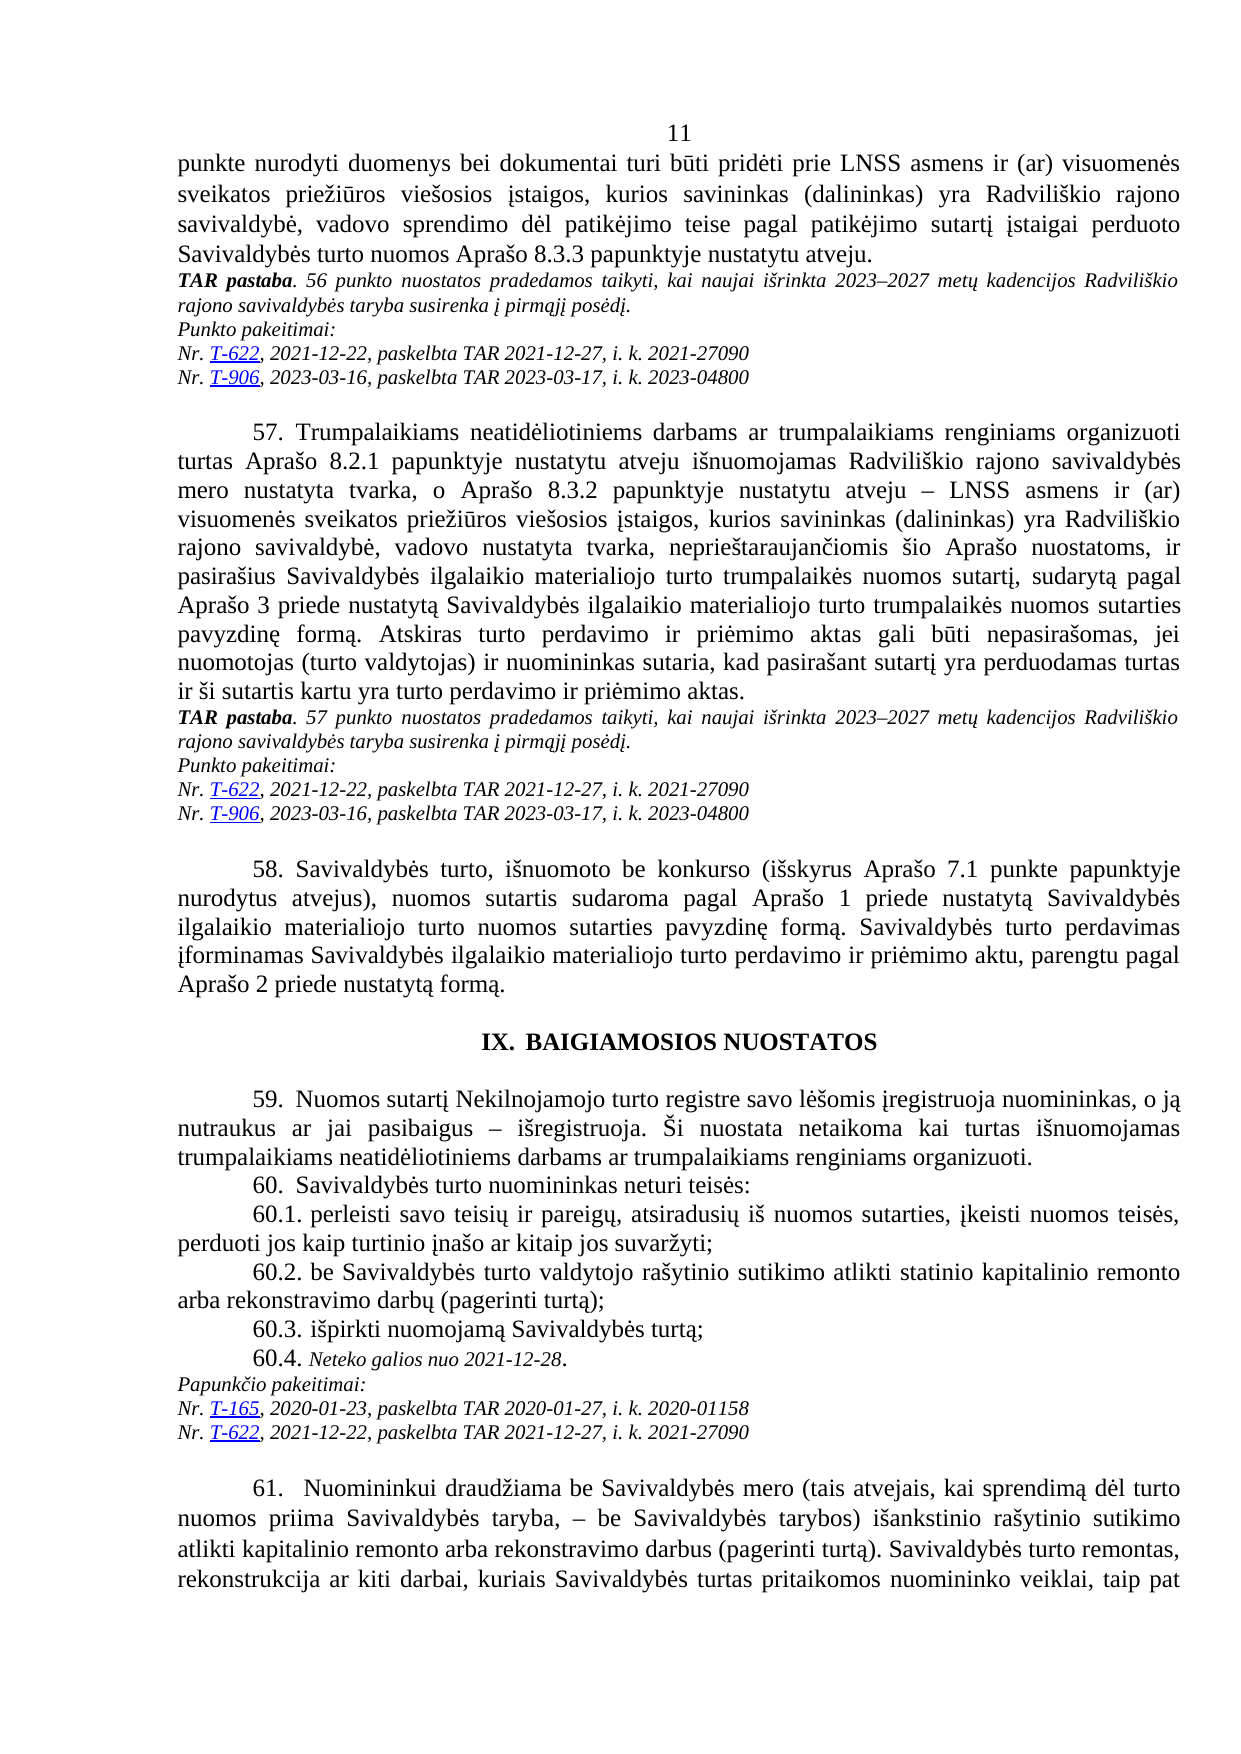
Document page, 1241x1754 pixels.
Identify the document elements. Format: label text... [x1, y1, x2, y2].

text 61. Nuomininkui draudžiama be Savivaldybės mero (tais atvejais, kai sprendimą dėl turto nuomos priima Savivaldybės taryba, – be Savivaldybės tarybos) išankstinio rašytinio sutikimo atlikti kapitalinio remonto arba rekonstravimo darbus (pagerinti turtą). Savivaldybės turto remontas, rekonstrukcija ar kiti darbai, kuriais Savivaldybės turtas pritaikomos nuomininko veiklai, taip pat [177, 1472, 1181, 1593]
text 60.4. Neteko galios nuo 2021-12-28. [177, 1343, 1181, 1372]
text Nr. T-622, 2021-12-22, paskelbta TAR 2021-12-27, i. k. 2021-27090 [177, 1420, 1181, 1444]
text Nr. T-622, 2021-12-22, paskelbta TAR 2021-12-27, i. k. 2021-27090 [177, 341, 1181, 365]
text TAR pastaba. 57 punkto nuostatos pradedamos taikyti, kai naujai išrinkta 2023–2027 metų kadencijos Radviliškio rajono savivaldybės taryba susirenka į pirmąjį posėdį. [177, 705, 1181, 753]
text Nr. T-622, 2021-12-22, paskelbta TAR 2021-12-27, i. k. 2021-27090 [177, 777, 1181, 801]
text 59. Nuomos sutartį Nekilnojamojo turto registre savo lėšomis įregistruoja nuomininkas, o ją nutraukus ar jai pasibaigus – išregistruoja. Ši nuostata netaikoma kai turtas išnuomojamas trumpalaikiams neatidėliotiniems darbams ar trumpalaikiams renginiams organizuoti. [177, 1084, 1181, 1170]
text Nr. T-906, 2023-03-16, paskelbta TAR 2023-03-17, i. k. 2023-04800 [177, 801, 1181, 825]
text IX. baigiamosios nuostatos [177, 1027, 1181, 1055]
text Nr. T-906, 2023-03-16, paskelbta TAR 2023-03-17, i. k. 2023-04800 [177, 365, 1181, 389]
text Punkto pakeitimai: [177, 753, 1181, 777]
text Punkto pakeitimai: [177, 317, 1181, 341]
text TAR pastaba. 56 punkto nuostatos pradedamos taikyti, kai naujai išrinkta 2023–2027 metų kadencijos Radviliškio rajono savivaldybės taryba susirenka į pirmąjį posėdį. [177, 268, 1181, 317]
text 60.2. be Savivaldybės turto valdytojo rašytinio sutikimo atlikti statinio kapitalinio remonto arba rekonstravimo darbų (pagerinti turtą); [177, 1257, 1181, 1314]
text Papunkčio pakeitimai: [177, 1372, 1181, 1396]
text 57. Trumpalaikiams neatidėliotiniems darbams ar trumpalaikiams renginiams organizuoti turtas Aprašo 8.2.1 papunktyje nustatytu atveju išnuomojamas Radviliškio rajono savivaldybės mero nustatyta tvarka, o Aprašo 8.3.2 papunktyje nustatytu atveju – LNSS asmens ir (ar) visuomenės sveikatos priežiūros viešosios įstaigos, kurios savininkas (dalininkas) yra Radviliškio rajono savivaldybė, vadovo nustatyta tvarka, neprieštaraujančiomis šio Aprašo nuostatoms, ir pasirašius Savivaldybės ilgalaikio materialiojo turto trumpalaikės nuomos sutartį, sudarytą pagal Aprašo 3 priede nustatytą Savivaldybės ilgalaikio materialiojo turto trumpalaikės nuomos sutarties pavyzdinę formą. Atskiras turto perdavimo ir priėmimo aktas gali būti nepasirašomas, jei nuomotojas (turto valdytojas) ir nuomininkas sutaria, kad pasirašant sutartį yra perduodamas turtas ir ši sutartis kartu yra turto perdavimo ir priėmimo aktas. [177, 417, 1181, 705]
text 60.3. išpirkti nuomojamą Savivaldybės turtą; [177, 1314, 1181, 1343]
text punkte nurodyti duomenys bei dokumentai turi būti pridėti prie LNSS asmens ir (ar) visuomenės sveikatos priežiūros viešosios įstaigos, kurios savininkas (dalininkas) yra Radviliškio rajono savivaldybė, vadovo sprendimo dėl patikėjimo teise pagal patikėjimo sutartį įstaigai perduoto Savivaldybės turto nuomos Aprašo 8.3.3 papunktyje nustatytu atveju. [177, 148, 1181, 268]
text 58. Savivaldybės turto, išnuomoto be konkurso (išskyrus Aprašo 7.1 punkte papunktyje nurodytus atvejus), nuomos sutartis sudaroma pagal Aprašo 1 priede nustatytą Savivaldybės ilgalaikio materialiojo turto nuomos sutarties pavyzdinę formą. Savivaldybės turto perdavimas įforminamas Savivaldybės ilgalaikio materialiojo turto perdavimo ir priėmimo aktu, parengtu pagal Aprašo 2 priede nustatytą formą. [177, 854, 1181, 998]
text 60. Savivaldybės turto nuomininkas neturi teisės: [177, 1170, 1181, 1199]
text Nr. T-165, 2020-01-23, paskelbta TAR 2020-01-27, i. k. 2020-01158 [177, 1396, 1181, 1420]
text 60.1. perleisti savo teisių ir pareigų, atsiradusių iš nuomos sutarties, įkeisti nuomos teisės, perduoti jos kaip turtinio įnašo ar kitaip jos suvaržyti; [177, 1199, 1181, 1257]
